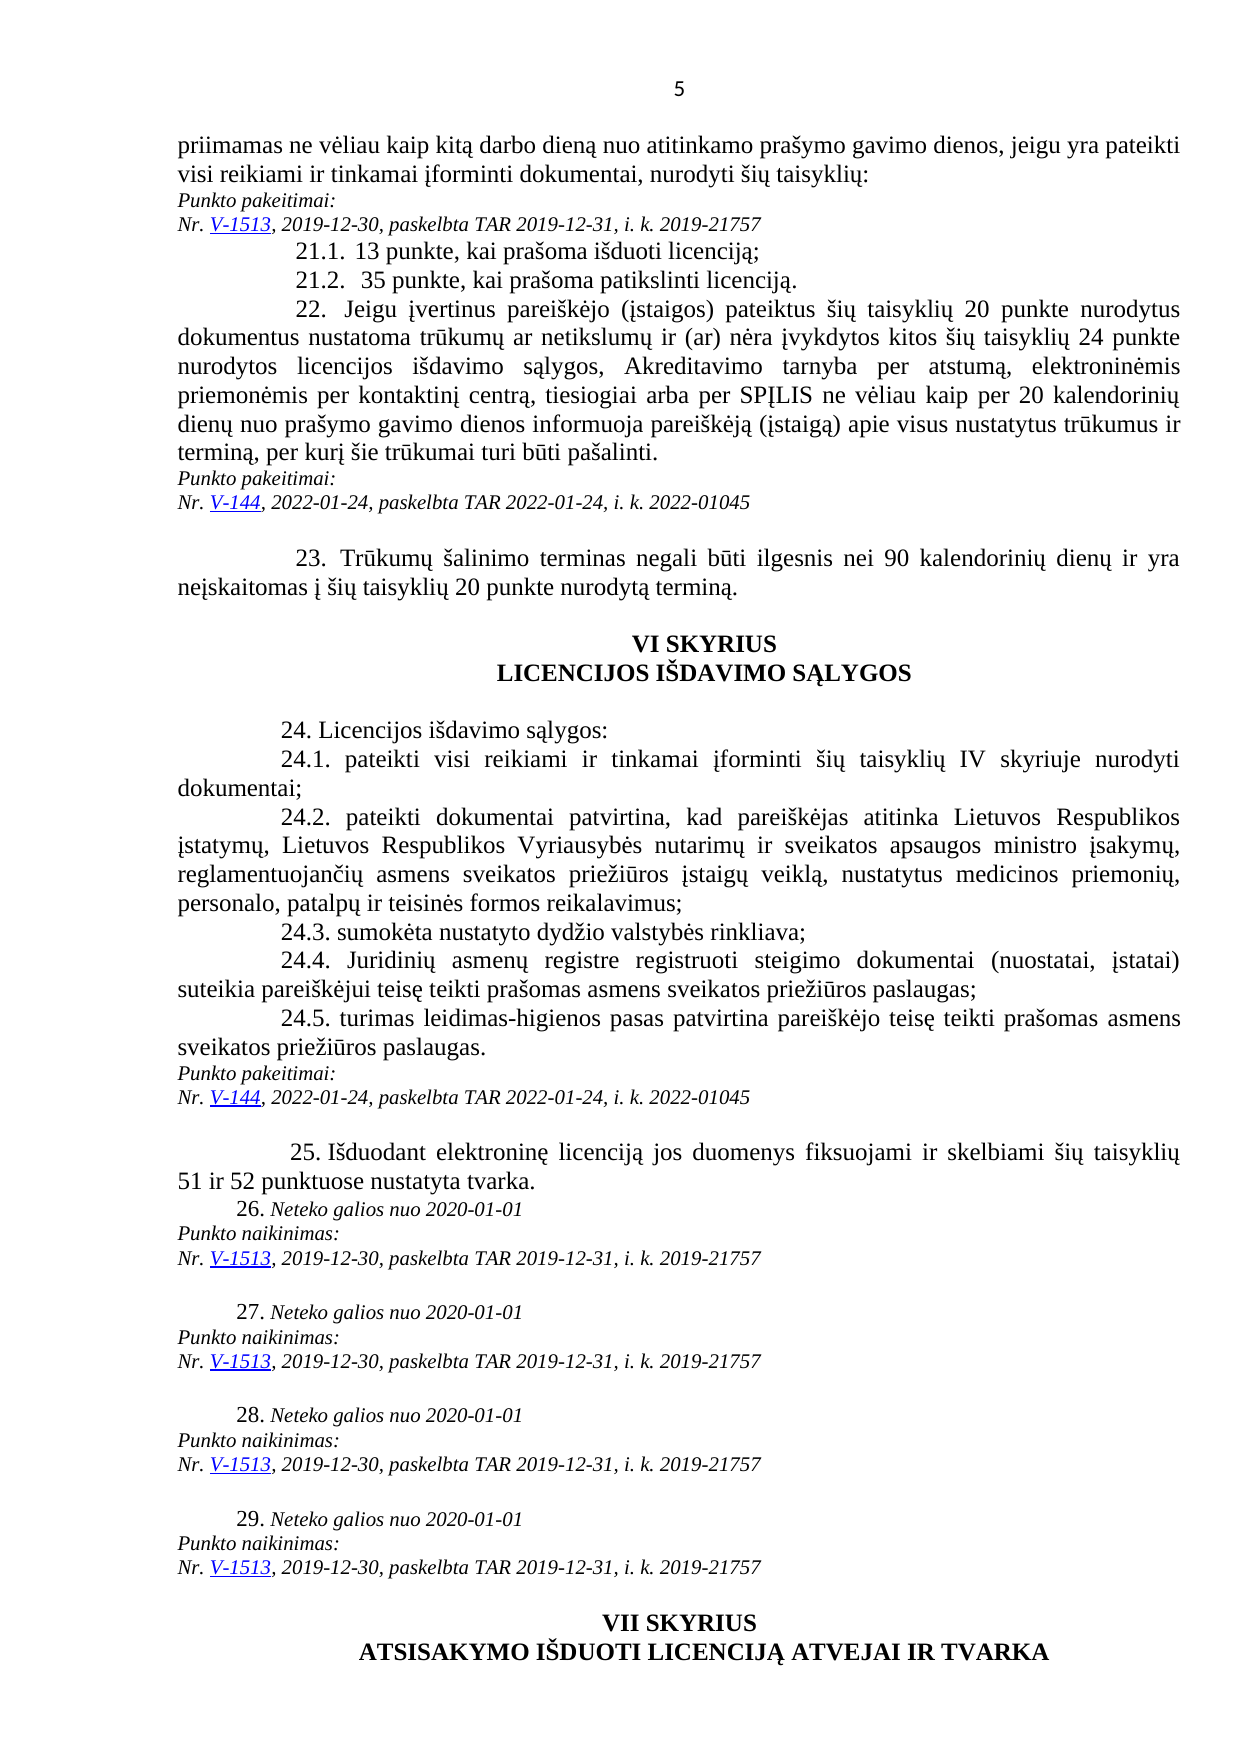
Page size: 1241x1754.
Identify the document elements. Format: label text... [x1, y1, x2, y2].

text Punkto naikinimas: [177, 1324, 1181, 1349]
text 21.1. 13 punkte, kai prašoma išduoti licenciją; [177, 236, 1181, 265]
text Nr. V-1513, 2019-12-30, paskelbta TAR 2019-12-31, i. k. 2019-21757 [177, 1349, 1181, 1373]
text Nr. V-1513, 2019-12-30, paskelbta TAR 2019-12-31, i. k. 2019-21757 [177, 1555, 1181, 1579]
text 24.3. sumokėta nustatyto dydžio valstybės rinkliava; [177, 917, 1181, 946]
text 24.4. Juridinių asmenų registre registruoti steigimo dokumentai (nuostatai, įstatai) suteikia pareiškėjui teisę teikti prašomas asmens sveikatos priežiūros paslaugas; [177, 946, 1181, 1003]
text priimamas ne vėliau kaip kitą darbo dieną nuo atitinkamo prašymo gavimo dienos, jeigu yra pateikti visi reikiami ir tinkamai įforminti dokumentai, nurodyti šių taisyklių: [177, 131, 1181, 188]
text Nr. V-1513, 2019-12-30, paskelbta TAR 2019-12-31, i. k. 2019-21757 [177, 212, 1181, 236]
text Punkto naikinimas: [177, 1531, 1181, 1555]
text VII SKYRIUS [177, 1608, 1181, 1637]
text 28. Neteko galios nuo 2020-01-01 [177, 1401, 1181, 1428]
text Punkto pakeitimai: [177, 1061, 1181, 1085]
text 23. Trūkumų šalinimo terminas negali būti ilgesnis nei 90 kalendorinių dienų ir yra neįskaitomas į šių taisyklių 20 punkte nurodytą terminą. [177, 543, 1181, 601]
text Nr. V-1513, 2019-12-30, paskelbta TAR 2019-12-31, i. k. 2019-21757 [177, 1245, 1181, 1269]
text Nr. V-1513, 2019-12-30, paskelbta TAR 2019-12-31, i. k. 2019-21757 [177, 1452, 1181, 1476]
text 22. Jeigu įvertinus pareiškėjo (įstaigos) pateiktus šių taisyklių 20 punkte nurodytus dokumentus nustatoma trūkumų ar netikslumų ir (ar) nėra įvykdytos kitos šių taisyklių 24 punkte nurodytos licencijos išdavimo sąlygos, Akreditavimo tarnyba per atstumą, elektroninėmis priemonėmis per kontaktinį centrą, tiesiogiai arba per SPĮLIS ne vėliau kaip per 20 kalendorinių dienų nuo prašymo gavimo dienos informuoja pareiškėją (įstaigą) apie visus nustatytus trūkumus ir terminą, per kurį šie trūkumai turi būti pašalinti. [177, 294, 1181, 466]
text 24.2. pateikti dokumentai patvirtina, kad pareiškėjas atitinka Lietuvos Respublikos įstatymų, Lietuvos Respublikos Vyriausybės nutarimų ir sveikatos apsaugos ministro įsakymų, reglamentuojančių asmens sveikatos priežiūros įstaigų veiklą, nustatytus medicinos priemonių, personalo, patalpų ir teisinės formos reikalavimus; [177, 802, 1181, 917]
text Punkto naikinimas: [177, 1428, 1181, 1452]
text Punkto naikinimas: [177, 1221, 1181, 1245]
text LICENCIJOS IŠDAVIMO SĄLYGOS [227, 658, 1181, 687]
text ATSISAKYMO IŠDUOTI LICENCIJĄ ATVEJAI IR TVARKA [227, 1637, 1181, 1665]
text Nr. V-144, 2022-01-24, paskelbta TAR 2022-01-24, i. k. 2022-01045 [177, 1085, 1181, 1109]
text 21.2. 35 punkte, kai prašoma patikslinti licenciją. [177, 265, 1181, 294]
text Punkto pakeitimai: [177, 466, 1181, 490]
text 27. Neteko galios nuo 2020-01-01 [177, 1298, 1181, 1324]
text Nr. V-144, 2022-01-24, paskelbta TAR 2022-01-24, i. k. 2022-01045 [177, 490, 1181, 514]
text VI SKYRIUS [227, 629, 1181, 658]
text 26. Neteko galios nuo 2020-01-01 [177, 1195, 1181, 1221]
text 24.1. pateikti visi reikiami ir tinkamai įforminti šių taisyklių IV skyriuje nurodyti dokumentai; [177, 744, 1181, 802]
text 25. Išduodant elektroninę licenciją jos duomenys fiksuojami ir skelbiami šių taisyklių 51 ir 52 punktuose nustatyta tvarka. [177, 1137, 1181, 1195]
text 24.5. turimas leidimas-higienos pasas patvirtina pareiškėjo teisę teikti prašomas asmens sveikatos priežiūros paslaugas. [177, 1003, 1181, 1061]
text Punkto pakeitimai: [177, 188, 1181, 212]
text 29. Neteko galios nuo 2020-01-01 [177, 1505, 1181, 1531]
text 24. Licencijos išdavimo sąlygos: [177, 716, 1181, 744]
